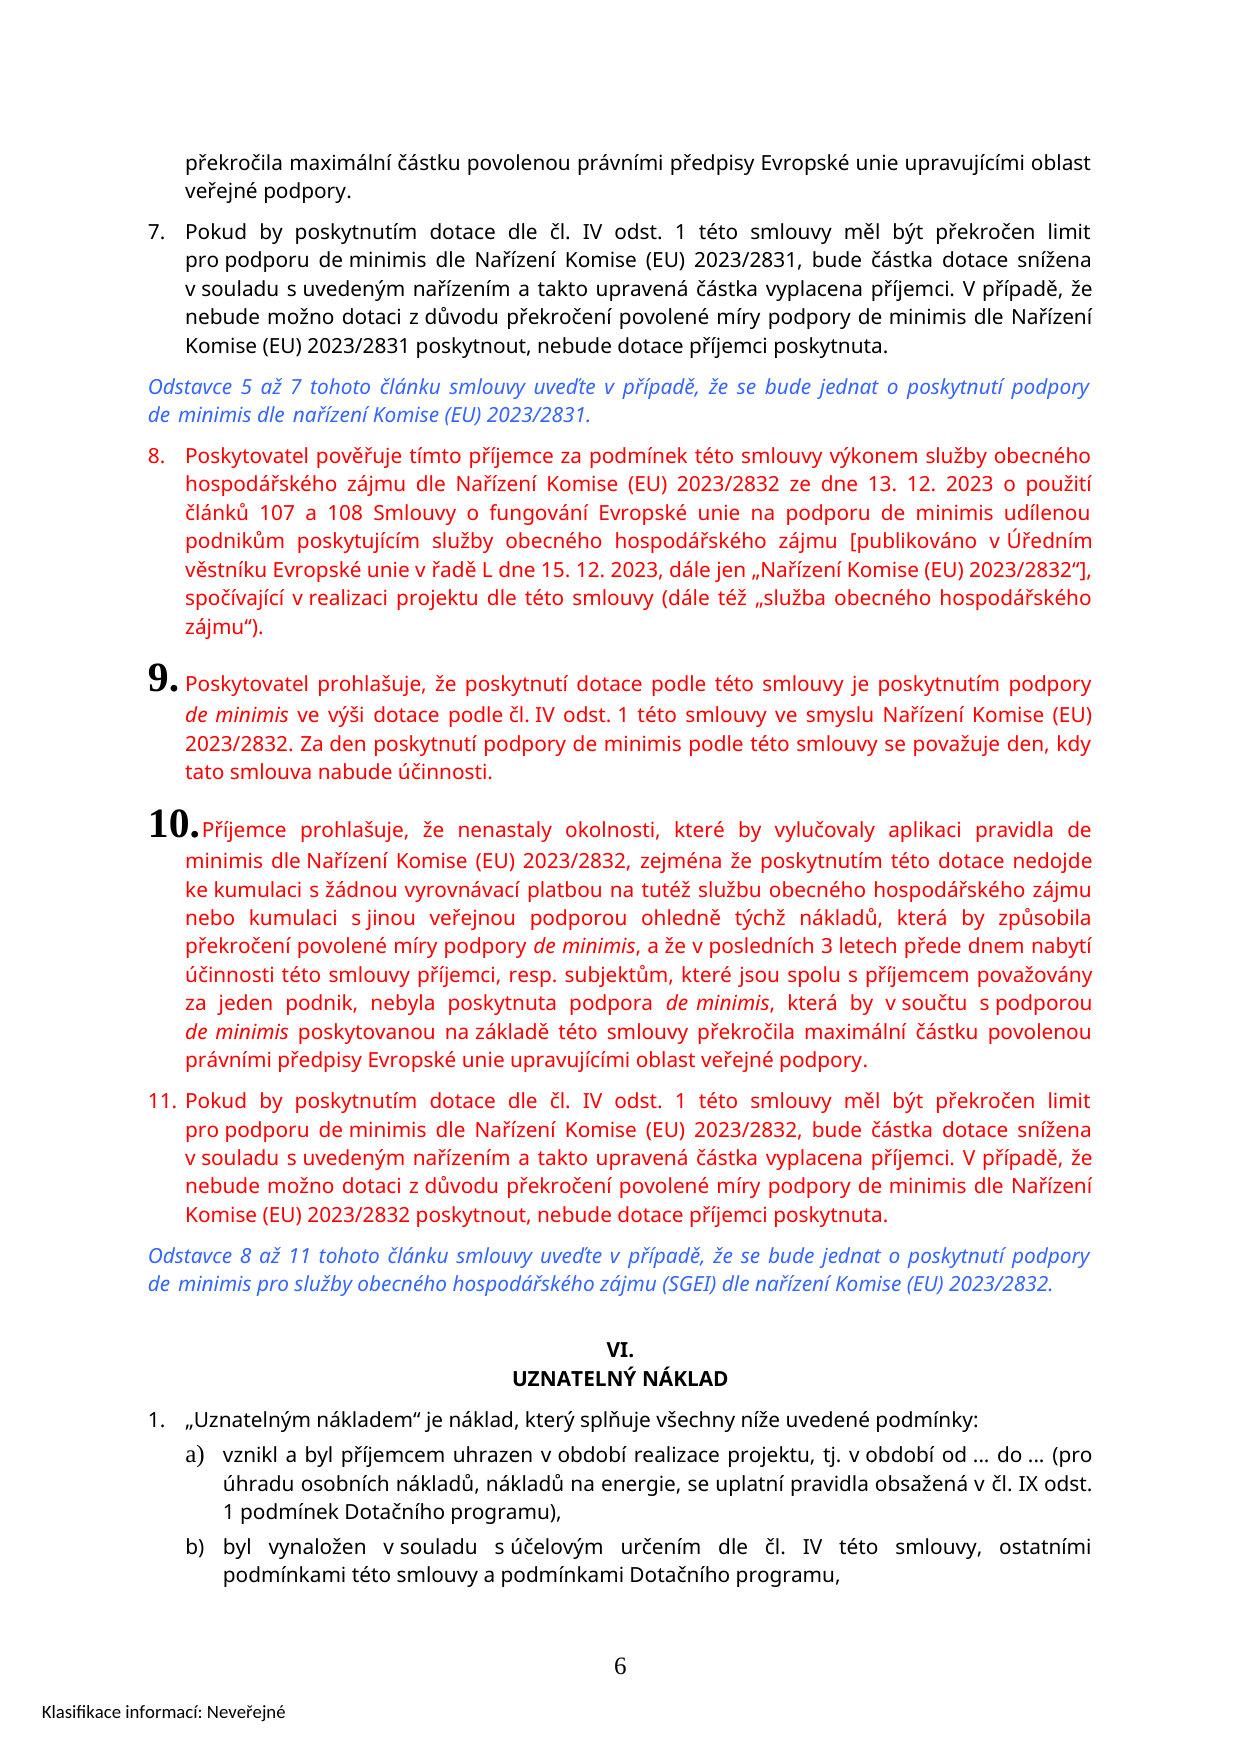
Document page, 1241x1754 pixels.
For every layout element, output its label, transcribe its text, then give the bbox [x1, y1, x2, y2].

list překročila maximální částku povolenou právními předpisy Evropské unie upravujícími oblast veřejné podpory. [148, 148, 1092, 204]
text Odstavce 8 až 11 tohoto článku smlouvy uveďte v případě, že se bude jednat o poskytnutí podpory de minimis pro služby obecného hospodářského zájmu (SGEI) dle nařízení Komise (EU) 2023/2832. [148, 1241, 1092, 1298]
list byl vynaložen v souladu s účelovým určením dle čl. IV této smlouvy, ostatními podmínkami této smlouvy a podmínkami Dotačního programu, [185, 1532, 1092, 1589]
text UZNATELNÝ NÁKLAD [148, 1364, 1092, 1392]
list „Uznatelným nákladem“ je náklad, který splňuje všechny níže uvedené podmínky: [148, 1405, 1092, 1433]
list Poskytovatel prohlašuje, že poskytnutí dotace podle této smlouvy je poskytnutím podpory de minimis ve výši dotace podle čl. IV odst. 1 této smlouvy ve smyslu Nařízení Komise (EU) 2023/2832. Za den poskytnutí podpory de minimis podle této smlouvy se považuje den, kdy tato smlouva nabude účinnosti. [148, 653, 1092, 786]
list Příjemce prohlašuje, že nenastaly okolnosti, které by vylučovaly aplikaci pravidla de minimis dle Nařízení Komise (EU) 2023/2832, zejména že poskytnutím této dotace nedojde ke kumulaci s žádnou vyrovnávací platbou na tutéž službu obecného hospodářského zájmu nebo kumulaci s jinou veřejnou podporou ohledně týchž nákladů, která by způsobila překročení povolené míry podpory de minimis, a že v posledních 3 letech přede dnem nabytí účinnosti této smlouvy příjemci, resp. subjektům, které jsou spolu s příjemcem považovány za jeden podnik, nebyla poskytnuta podpora de minimis, která by v součtu s podporou de minimis poskytovanou na základě této smlouvy překročila maximální částku povolenou právními předpisy Evropské unie upravujícími oblast veřejné podpory. [148, 798, 1092, 1074]
list Pokud by poskytnutím dotace dle čl. IV odst. 1 této smlouvy měl být překročen limit pro podporu de minimis dle Nařízení Komise (EU) 2023/2832, bude částka dotace snížena v souladu s uvedeným nařízením a takto upravená částka vyplacena příjemci. V případě, že nebude možno dotaci z důvodu překročení povolené míry podpory de minimis dle Nařízení Komise (EU) 2023/2832 poskytnout, nebude dotace příjemci poskytnuta. [148, 1086, 1092, 1228]
text Odstavce 5 až 7 tohoto článku smlouvy uveďte v případě, že se bude jednat o poskytnutí podpory de minimis dle nařízení Komise (EU) 2023/2831. [148, 372, 1092, 429]
list Poskytovatel pověřuje tímto příjemce za podmínek této smlouvy výkonem služby obecného hospodářského zájmu dle Nařízení Komise (EU) 2023/2832 ze dne 13. 12. 2023 o použití článků 107 a 108 Smlouvy o fungování Evropské unie na podporu de minimis udílenou podnikům poskytujícím služby obecného hospodářského zájmu [publikováno v Úředním věstníku Evropské unie v řadě L dne 15. 12. 2023, dále jen „Nařízení Komise (EU) 2023/2832“], spočívající v realizaci projektu dle této smlouvy (dále též „služba obecného hospodářského zájmu“). [148, 441, 1092, 640]
list vznikl a byl příjemcem uhrazen v období realizace projektu, tj. v období od ... do ... (pro úhradu osobních nákladů, nákladů na energie, se uplatní pravidla obsažená v čl. IX odst. 1 podmínek Dotačního programu), [185, 1439, 1092, 1526]
list Pokud by poskytnutím dotace dle čl. IV odst. 1 této smlouvy měl být překročen limit pro podporu de minimis dle Nařízení Komise (EU) 2023/2831, bude částka dotace snížena v souladu s uvedeným nařízením a takto upravená částka vyplacena příjemci. V případě, že nebude možno dotaci z důvodu překročení povolené míry podpory de minimis dle Nařízení Komise (EU) 2023/2831 poskytnout, nebude dotace příjemci poskytnuta. [148, 217, 1092, 359]
text VI. [148, 1335, 1092, 1364]
